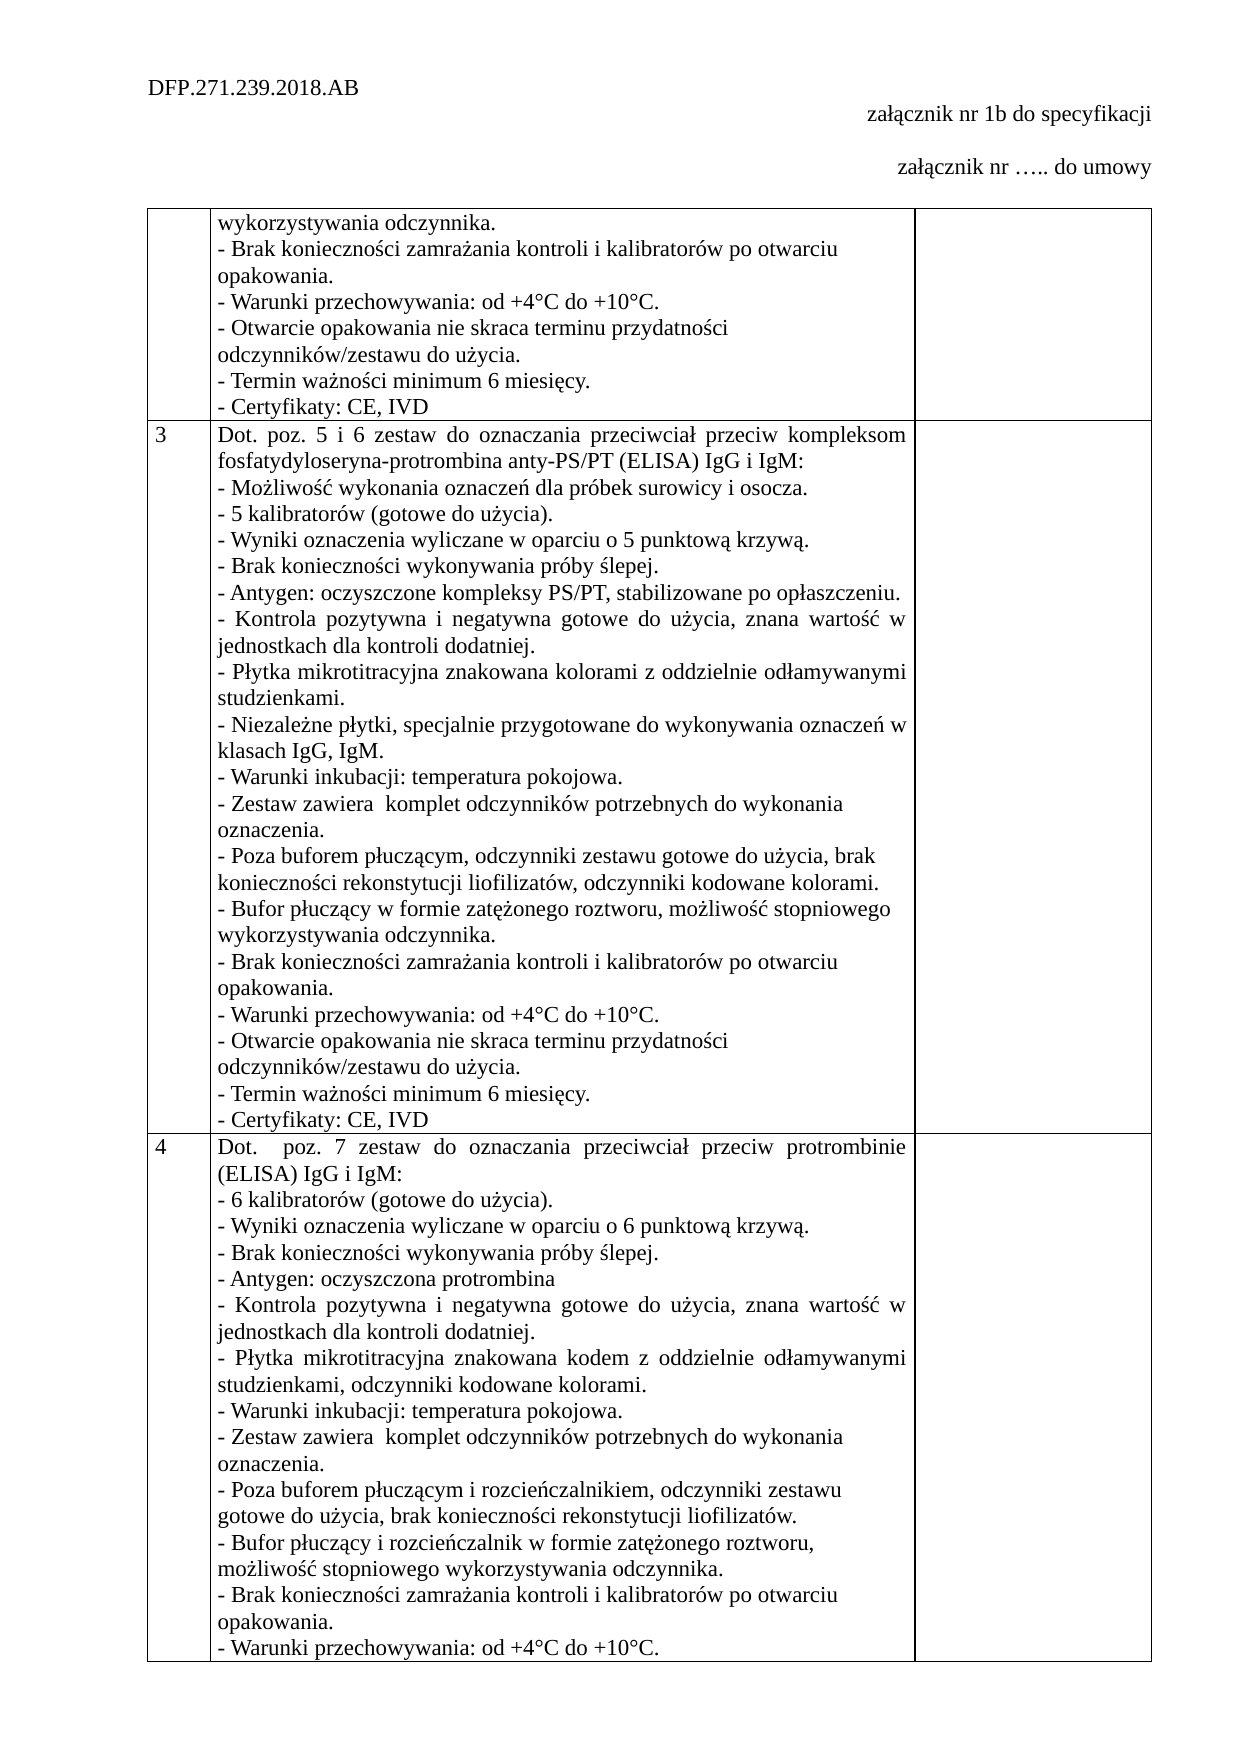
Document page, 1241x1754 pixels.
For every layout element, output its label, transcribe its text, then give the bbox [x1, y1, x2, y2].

table_cell 4 [148, 1134, 210, 1661]
table_cell [916, 421, 1151, 1132]
table_cell [916, 209, 1151, 420]
table_cell 3 [148, 421, 210, 1132]
table_cell Dot. poz. 7 zestaw do oznaczania przeciwciał przeciw protrombinie (ELISA) IgG i IgM: - 6 kalibratorów (gotowe do użycia). - Wyniki oznaczenia wyliczane w oparciu o 6 punktową krzywą. - Brak konieczności wykonywania próby ślepej. - Antygen: oczyszczona protrombina - Kontrola pozytywna i negatywna gotowe do użycia, znana wartość w jednostkach dla kontroli dodatniej. - Płytka mikrotitracyjna znakowana kodem z oddzielnie odłamywanymi studzienkami, odczynniki kodowane kolorami. - Warunki inkubacji: temperatura pokojowa. - Zestaw zawiera komplet odczynników potrzebnych do wykonania oznaczenia. - Poza buforem płuczącym i rozcieńczalnikiem, odczynniki zestawu gotowe do użycia, brak konieczności rekonstytucji liofilizatów. - Bufor płuczący i rozcieńczalnik w formie zatężonego roztworu, możliwość stopniowego wykorzystywania odczynnika. - Brak konieczności zamrażania kontroli i kalibratorów po otwarciu opakowania. - Warunki przechowywania: od +4°C do +10°C. [211, 1134, 914, 1661]
table_cell [916, 1134, 1151, 1661]
table_cell [148, 209, 210, 420]
table_cell wykorzystywania odczynnika. - Brak konieczności zamrażania kontroli i kalibratorów po otwarciu opakowania. - Warunki przechowywania: od +4°C do +10°C. - Otwarcie opakowania nie skraca terminu przydatności odczynników/zestawu do użycia. - Termin ważności minimum 6 miesięcy. - Certyfikaty: CE, IVD [211, 209, 914, 420]
table_cell Dot. poz. 5 i 6 zestaw do oznaczania przeciwciał przeciw kompleksom fosfatydyloseryna-protrombina anty-PS/PT (ELISA) IgG i IgM: - Możliwość wykonania oznaczeń dla próbek surowicy i osocza. - 5 kalibratorów (gotowe do użycia). - Wyniki oznaczenia wyliczane w oparciu o 5 punktową krzywą. - Brak konieczności wykonywania próby ślepej. - Antygen: oczyszczone kompleksy PS/PT, stabilizowane po opłaszczeniu. - Kontrola pozytywna i negatywna gotowe do użycia, znana wartość w jednostkach dla kontroli dodatniej. - Płytka mikrotitracyjna znakowana kolorami z oddzielnie odłamywanymi studzienkami. - Niezależne płytki, specjalnie przygotowane do wykonywania oznaczeń w klasach IgG, IgM. - Warunki inkubacji: temperatura pokojowa. - Zestaw zawiera komplet odczynników potrzebnych do wykonania oznaczenia. - Poza buforem płuczącym, odczynniki zestawu gotowe do użycia, brak konieczności rekonstytucji liofilizatów, odczynniki kodowane kolorami. - Bufor płuczący w formie zatężonego roztworu, możliwość stopniowego wykorzystywania odczynnika. - Brak konieczności zamrażania kontroli i kalibratorów po otwarciu opakowania. - Warunki przechowywania: od +4°C do +10°C. - Otwarcie opakowania nie skraca terminu przydatności odczynników/zestawu do użycia. - Termin ważności minimum 6 miesięcy. - Certyfikaty: CE, IVD [211, 421, 914, 1132]
